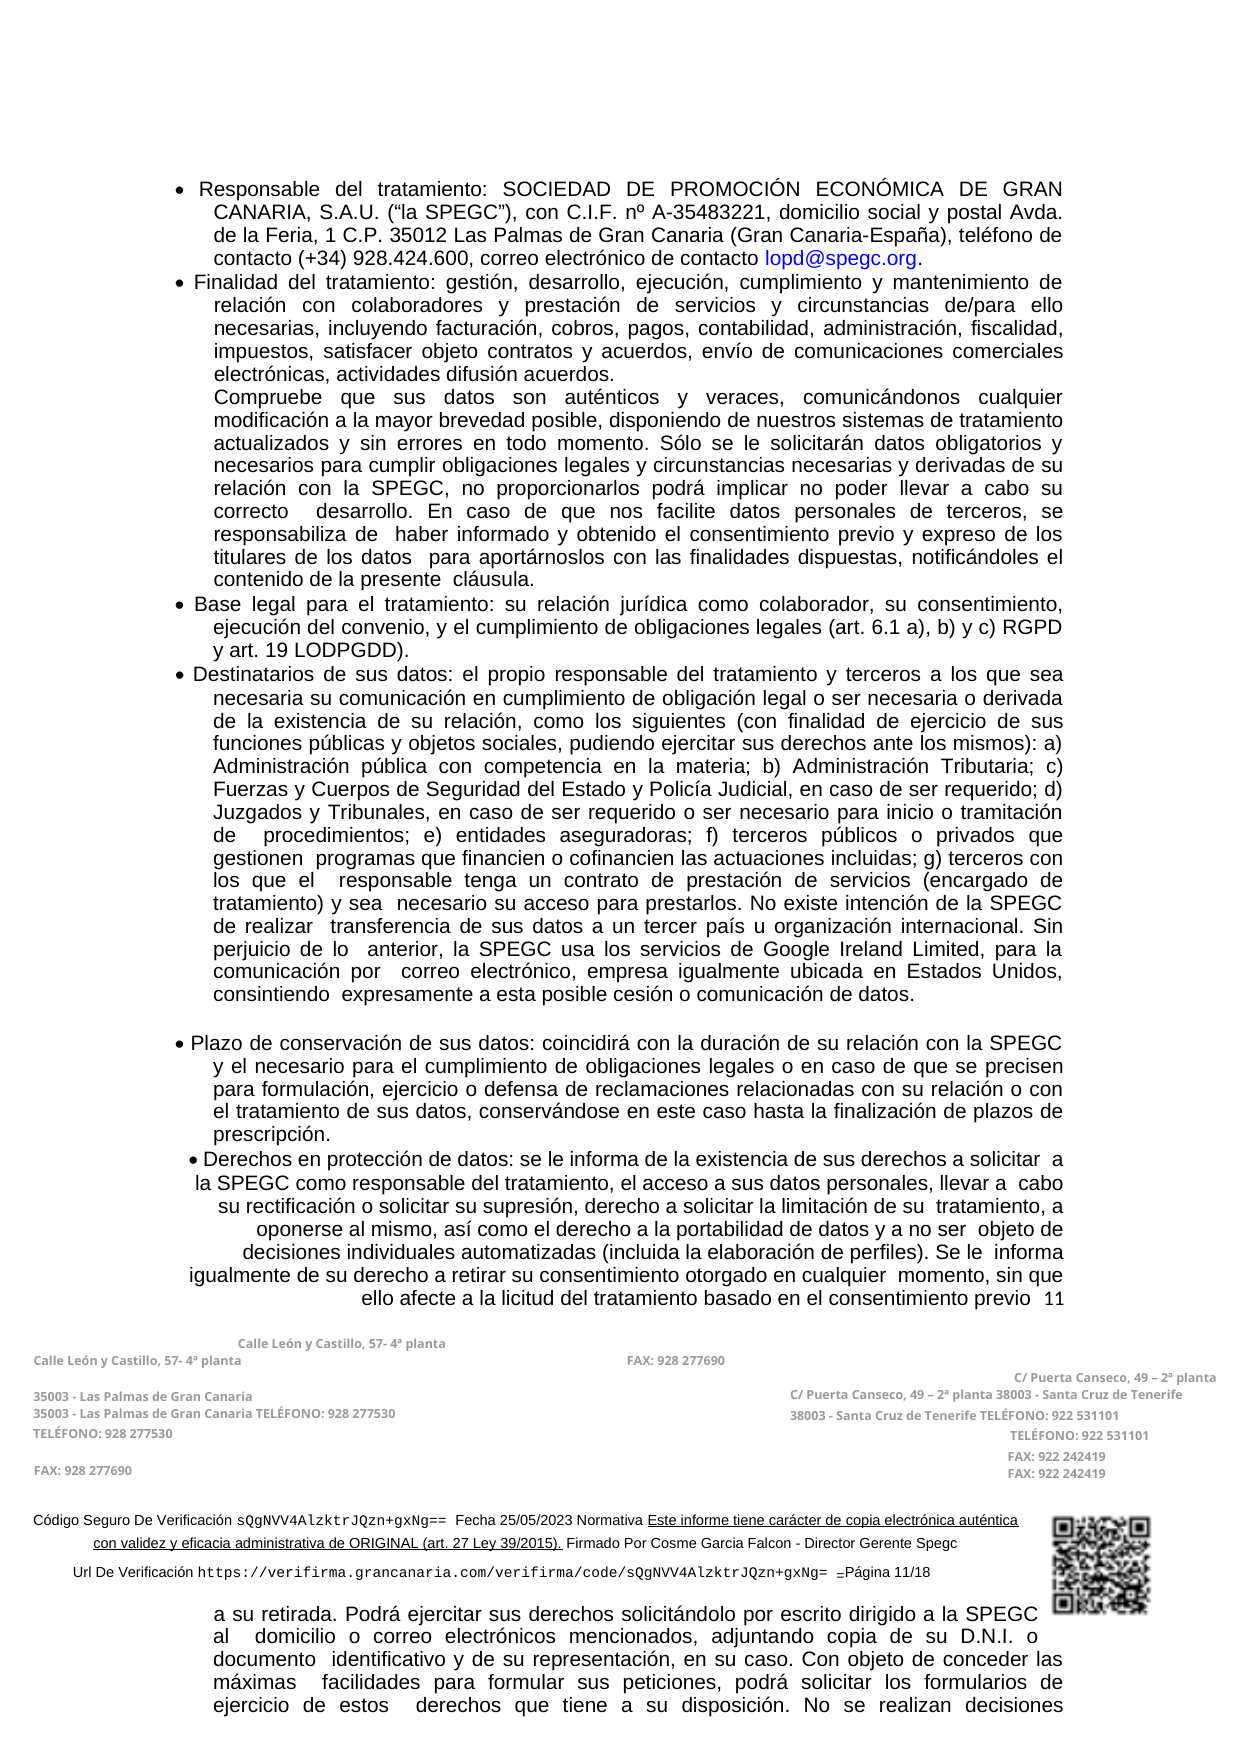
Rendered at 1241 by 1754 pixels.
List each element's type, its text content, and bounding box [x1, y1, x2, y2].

text • Finalidad del tratamiento: gestión, desarrollo, ejecución, cumplimiento y mantenimiento de relación con colaboradores y prestación de servicios y circunstancias de/para ello necesarias, incluyendo facturación, cobros, pagos, contabilidad, administración, fiscalidad, impuestos, satisfacer objeto contratos y acuerdos, envío de comunicaciones comerciales electrónicas, actividades difusión acuerdos. [174, 270, 1064, 386]
text FAX: 928 277690 [34, 1462, 626, 1479]
text Calle León y Castillo, 57- 4ª planta [33, 1352, 626, 1369]
text • Destinatarios de sus datos: el propio responsable del tratamiento y terceros a los que sea necesaria su comunicación en cumplimiento de obligación legal o ser necesaria o derivada de la existencia de su relación, como los siguientes (con finalidad de ejercicio de sus funciones públicas y objetos sociales, pudiendo ejercitar sus derechos ante los mismos): a) Administración pública con competencia en la materia; b) Administración Tributaria; c) Fuerzas y Cuerpos de Seguridad del Estado y Policía Judicial, en caso de ser requerido; d) Juzgados y Tribunales, en caso de ser requerido o ser necesario para inicio o tramitación de procedimientos; e) entidades aseguradoras; f) terceros públicos o privados que gestionen programas que financien o cofinancien las actuaciones incluidas; g) terceros con los que el responsable tenga un contrato de prestación de servicios (encargado de tratamiento) y sea necesario su acceso para prestarlos. No existe intención de la SPEGC de realizar transferencia de sus datos a un tercer país u organización internacional. Sin perjuicio de lo anterior, la SPEGC usa los servicios de Google Ireland Limited, para la comunicación por correo electrónico, empresa igualmente ubicada en Estados Unidos, consintiendo expresamente a esta posible cesión o comunicación de datos. [174, 663, 1064, 1006]
text FAX: 922 242419 [626, 1465, 1106, 1482]
picture [1042, 1506, 1162, 1626]
text • Responsable del tratamiento: SOCIEDAD DE PROMOCIÓN ECONÓMICA DE GRAN CANARIA, S.A.U. (“la SPEGC”), con C.I.F. nº A-35483221, domicilio social y postal Avda. de la Feria, 1 C.P. 35012 Las Palmas de Gran Canaria (Gran Canaria-España), teléfono de contacto (+34) 928.424.600, correo electrónico de contacto lopd@spegc.org. [174, 177, 1064, 269]
text TELÉFONO: 922 531101 [626, 1427, 1149, 1444]
text • Base legal para el tratamiento: su relación jurídica como colaborador, su consentimiento, ejecución del convenio, y el cumplimiento de obligaciones legales (art. 6.1 a), b) y c) RGPD y art. 19 LODPGDD). [174, 592, 1064, 662]
text 38003 - Santa Cruz de Tenerife TELÉFONO: 922 531101 [789, 1407, 1199, 1424]
text 35003 - Las Palmas de Gran Canaria TELÉFONO: 928 277530 [33, 1405, 477, 1422]
text • Derechos en protección de datos: se le informa de la existencia de sus derechos a solicitar a la SPEGC como responsable del tratamiento, el acceso a sus datos personales, llevar a cabo su rectificación o solicitar su supresión, derecho a solicitar la limitación de su tratamiento, a oponerse al mismo, así como el derecho a la portabilidad de datos y a no ser objeto de decisiones individuales automatizadas (incluida la elaboración de perfiles). Se le informa igualmente de su derecho a retirar su consentimiento otorgado en cualquier momento, sin que ello afecte a la licitud del tratamiento basado en el consentimiento previo 11 [174, 1147, 1064, 1311]
text C/ Puerta Canseco, 49 – 2ª planta [626, 1369, 1216, 1386]
text FAX: 922 242419 [626, 1448, 1106, 1465]
text Código Seguro De Verificación sQgNVV4AlzktrJQzn+gxNg== Fecha 25/05/2023 Normativa Este informe tiene carácter de copia electrónica auténtica con validez y eficacia administrativa de ORIGINAL (art. 27 Ley 39/2015). Firmado Por Cosme Garcia Falcon - Director Gerente Spegc [33, 1511, 1042, 1551]
text • Plazo de conservación de sus datos: coincidirá con la duración de su relación con la SPEGC y el necesario para el cumplimiento de obligaciones legales o en caso de que se precisen para formulación, ejercicio o defensa de reclamaciones relacionadas con su relación o con el tratamiento de sus datos, conservándose en este caso hasta la finalización de plazos de prescripción. [174, 1031, 1064, 1146]
text Compruebe que sus datos son auténticos y veraces, comunicándonos cualquier modificación a la mayor brevedad posible, disponiendo de nuestros sistemas de tratamiento actualizados y sin errores en todo momento. Sólo se le solicitarán datos obligatorios y necesarios para cumplir obligaciones legales y circunstancias necesarias y derivadas de su relación con la SPEGC, no proporcionarlos podrá implicar no poder llevar a cabo su correcto desarrollo. En caso de que nos facilite datos personales de terceros, se responsabiliza de haber informado y obtenido el consentimiento previo y expreso de los titulares de los datos para aportárnoslos con las finalidades dispuestas, notificándoles el contenido de la presente cláusula. [213, 386, 1064, 591]
text TELÉFONO: 928 277530 [33, 1426, 626, 1443]
text C/ Puerta Canseco, 49 – 2ª planta 38003 - Santa Cruz de Tenerife [790, 1386, 1216, 1403]
text a su retirada. Podrá ejercitar sus derechos solicitándolo por escrito dirigido a la SPEGC al domicilio o correo electrónicos mencionados, adjuntando copia de su D.N.I. o documento identificativo y de su representación, en su caso. Con objeto de conceder las máximas facilidades para formular sus peticiones, podrá solicitar los formularios de ejercicio de estos derechos que tiene a su disposición. No se realizan decisiones [213, 1603, 1064, 1717]
text FAX: 928 277690 [627, 1352, 1219, 1369]
text Url De Verificación https://verifirma.grancanaria.com/verifirma/code/sQgNVV4AlzktrJQzn+gxNg= =Página 11/18 [73, 1558, 1042, 1585]
text 35003 - Las Palmas de Gran Canaria [33, 1388, 626, 1405]
text Calle León y Castillo, 57- 4ª planta [238, 1335, 1219, 1352]
